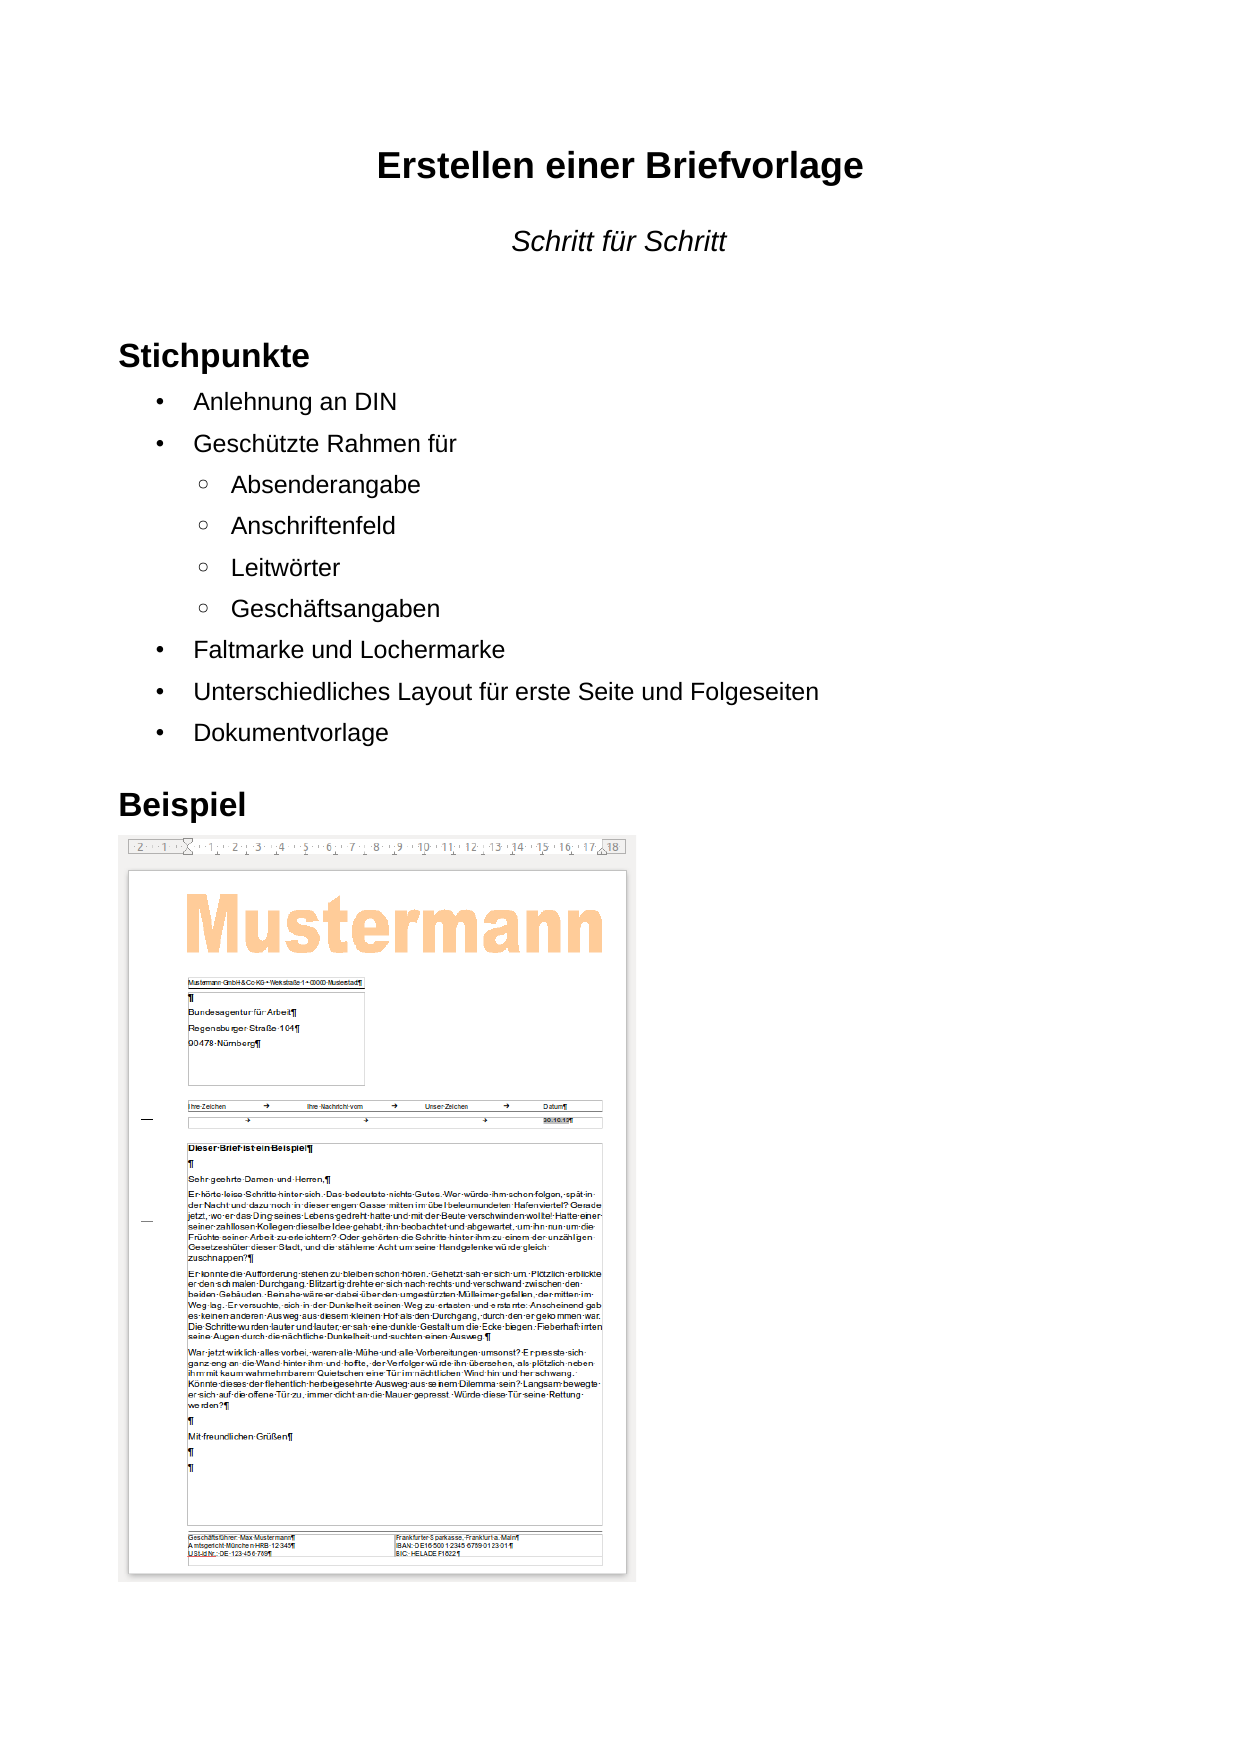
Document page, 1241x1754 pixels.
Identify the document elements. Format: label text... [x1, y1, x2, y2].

title Erstellen einer Briefvorlage [118, 143, 1122, 186]
subtitle Beispiel [118, 784, 1122, 823]
list Faltmarke und Lochermarke [156, 635, 1122, 664]
picture [118, 835, 637, 1582]
list Geschützte Rahmen für [156, 428, 1122, 457]
list Leitwörter [193, 553, 1122, 581]
list Geschäftsangaben [193, 594, 1122, 623]
list Absenderangabe [193, 470, 1122, 499]
list Unterschiedliches Layout für erste Seite und Folgeseiten [156, 677, 1122, 706]
list Anschriftenfeld [193, 511, 1122, 540]
list Dokumentvorlage [156, 718, 1122, 747]
subtitle Stichpunkte [118, 336, 1122, 375]
list Anlehnung an DIN [156, 387, 1122, 416]
subtitle Schritt für Schritt [118, 224, 1122, 257]
